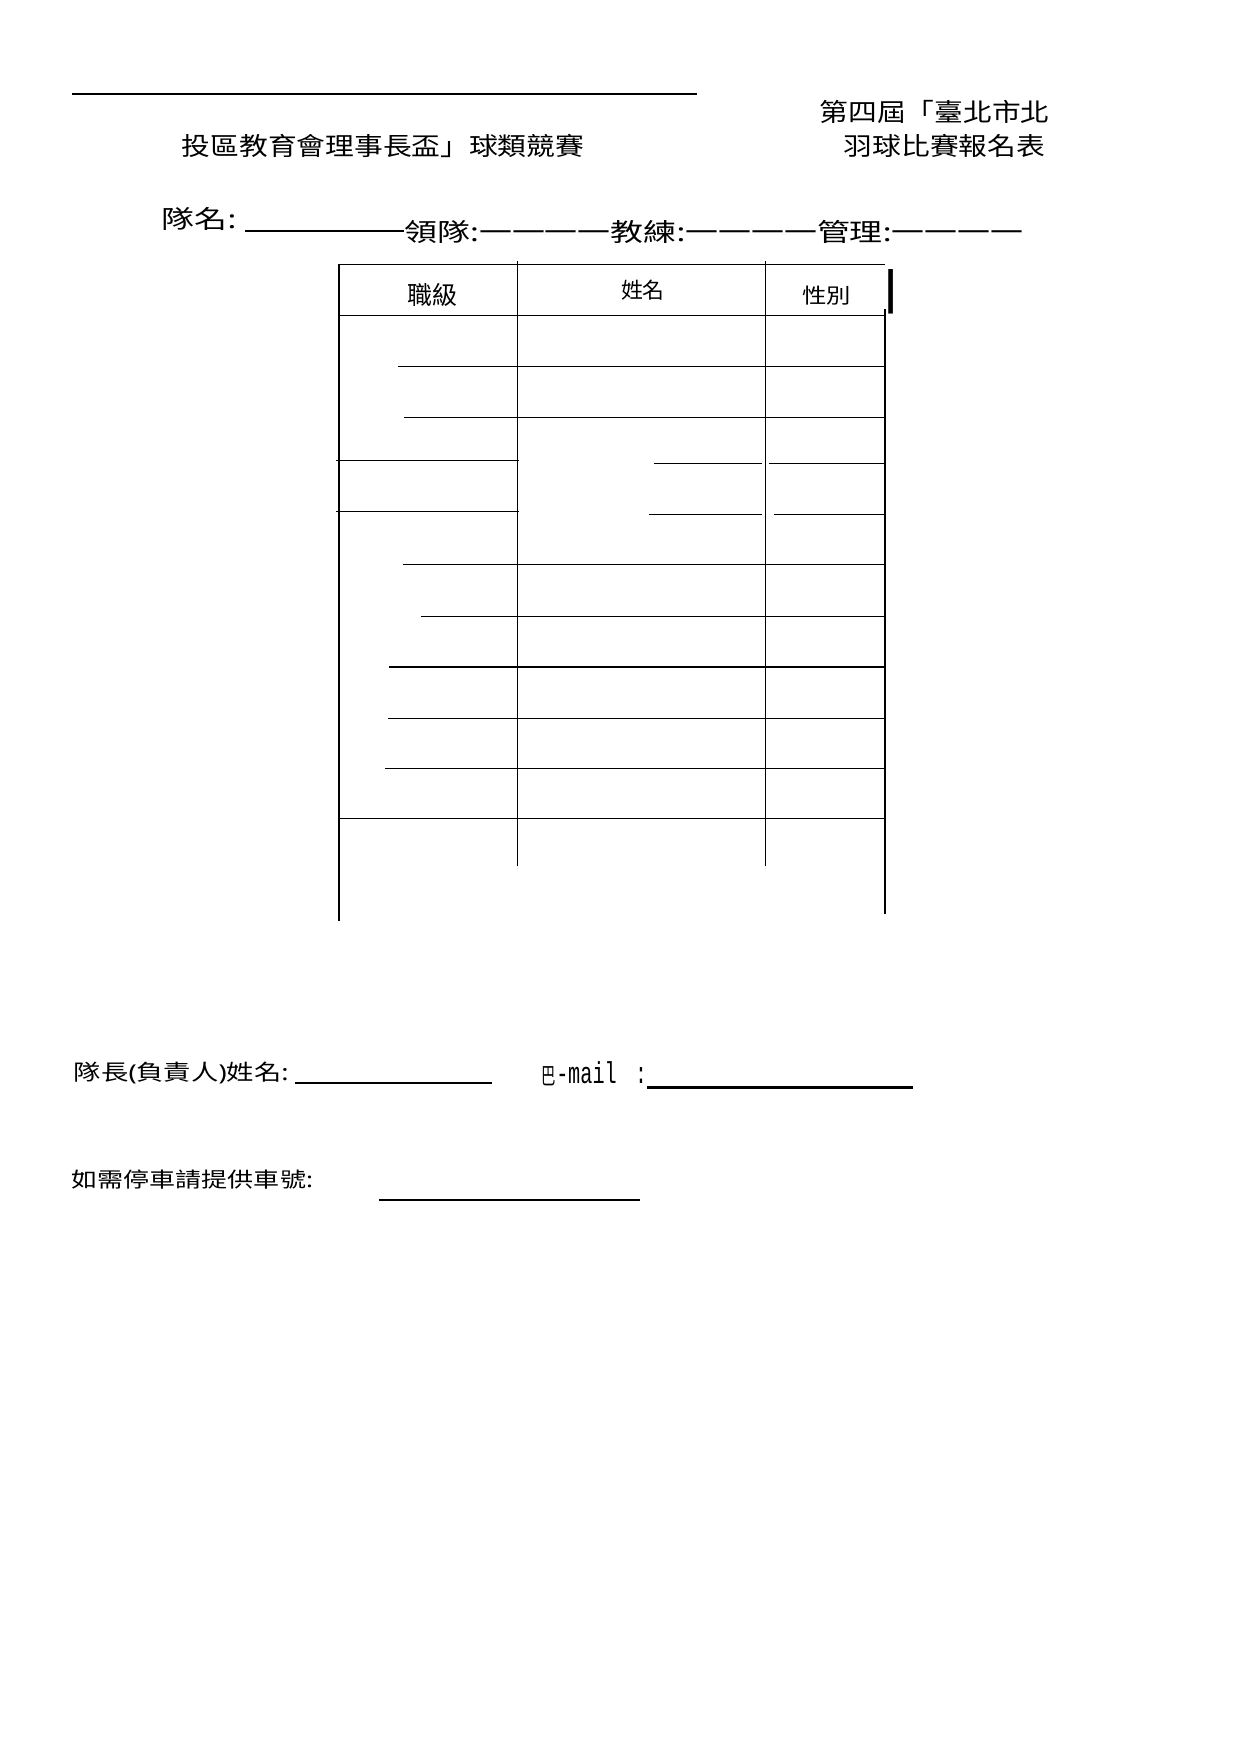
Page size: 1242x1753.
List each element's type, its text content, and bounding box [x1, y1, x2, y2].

text 隊長(負責人)姓名: 巴-mail : [74, 1055, 1069, 1093]
text 隊名: 領隊:一一一一教練:一一一一管理:一一一一 職級 姓名 性別 | [161, 201, 1029, 315]
text 第四屆「臺北市北投區教育會理事長盃」球類競賽 羽球比賽報名表 [182, 94, 1069, 162]
text 如需停車請提供車號: [71, 1166, 1069, 1194]
